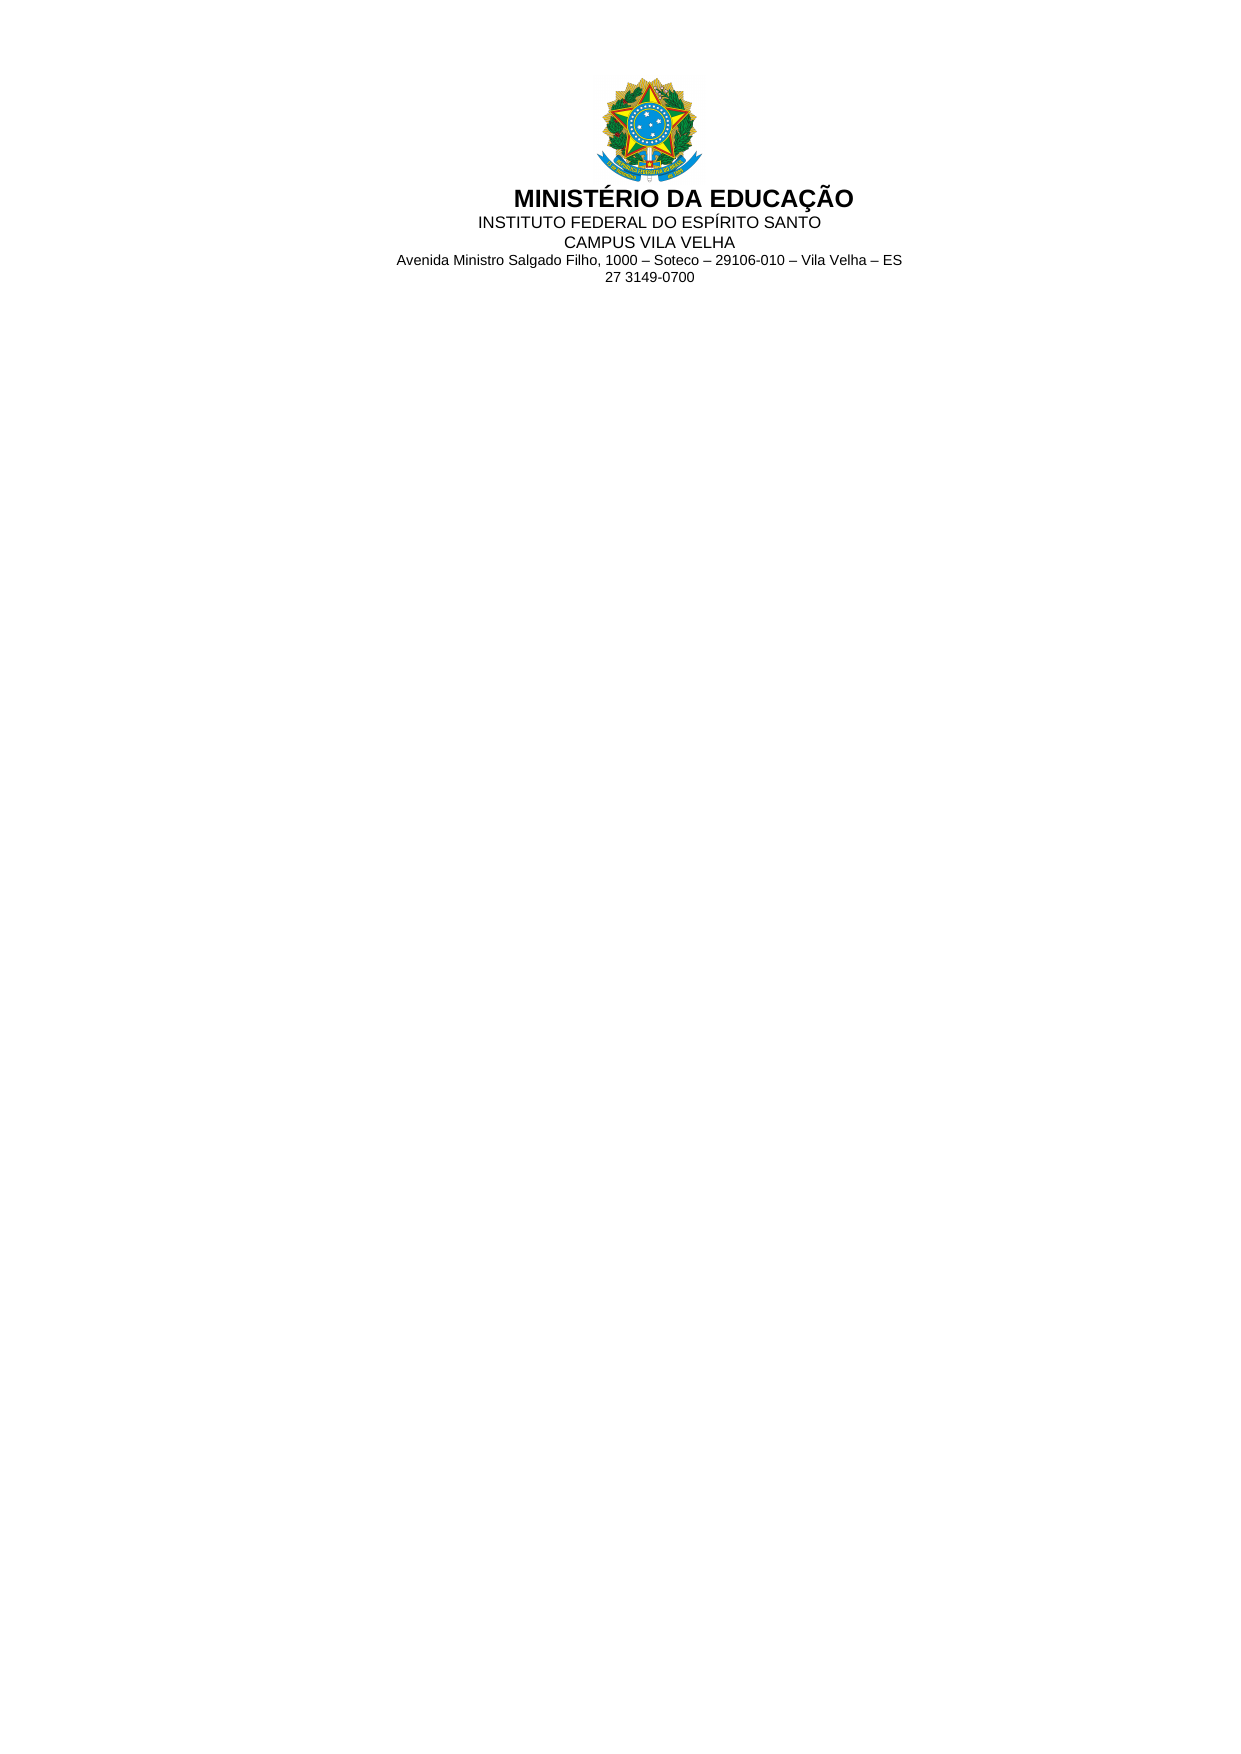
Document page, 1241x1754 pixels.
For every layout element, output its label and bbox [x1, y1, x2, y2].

picture [593, 75, 706, 185]
